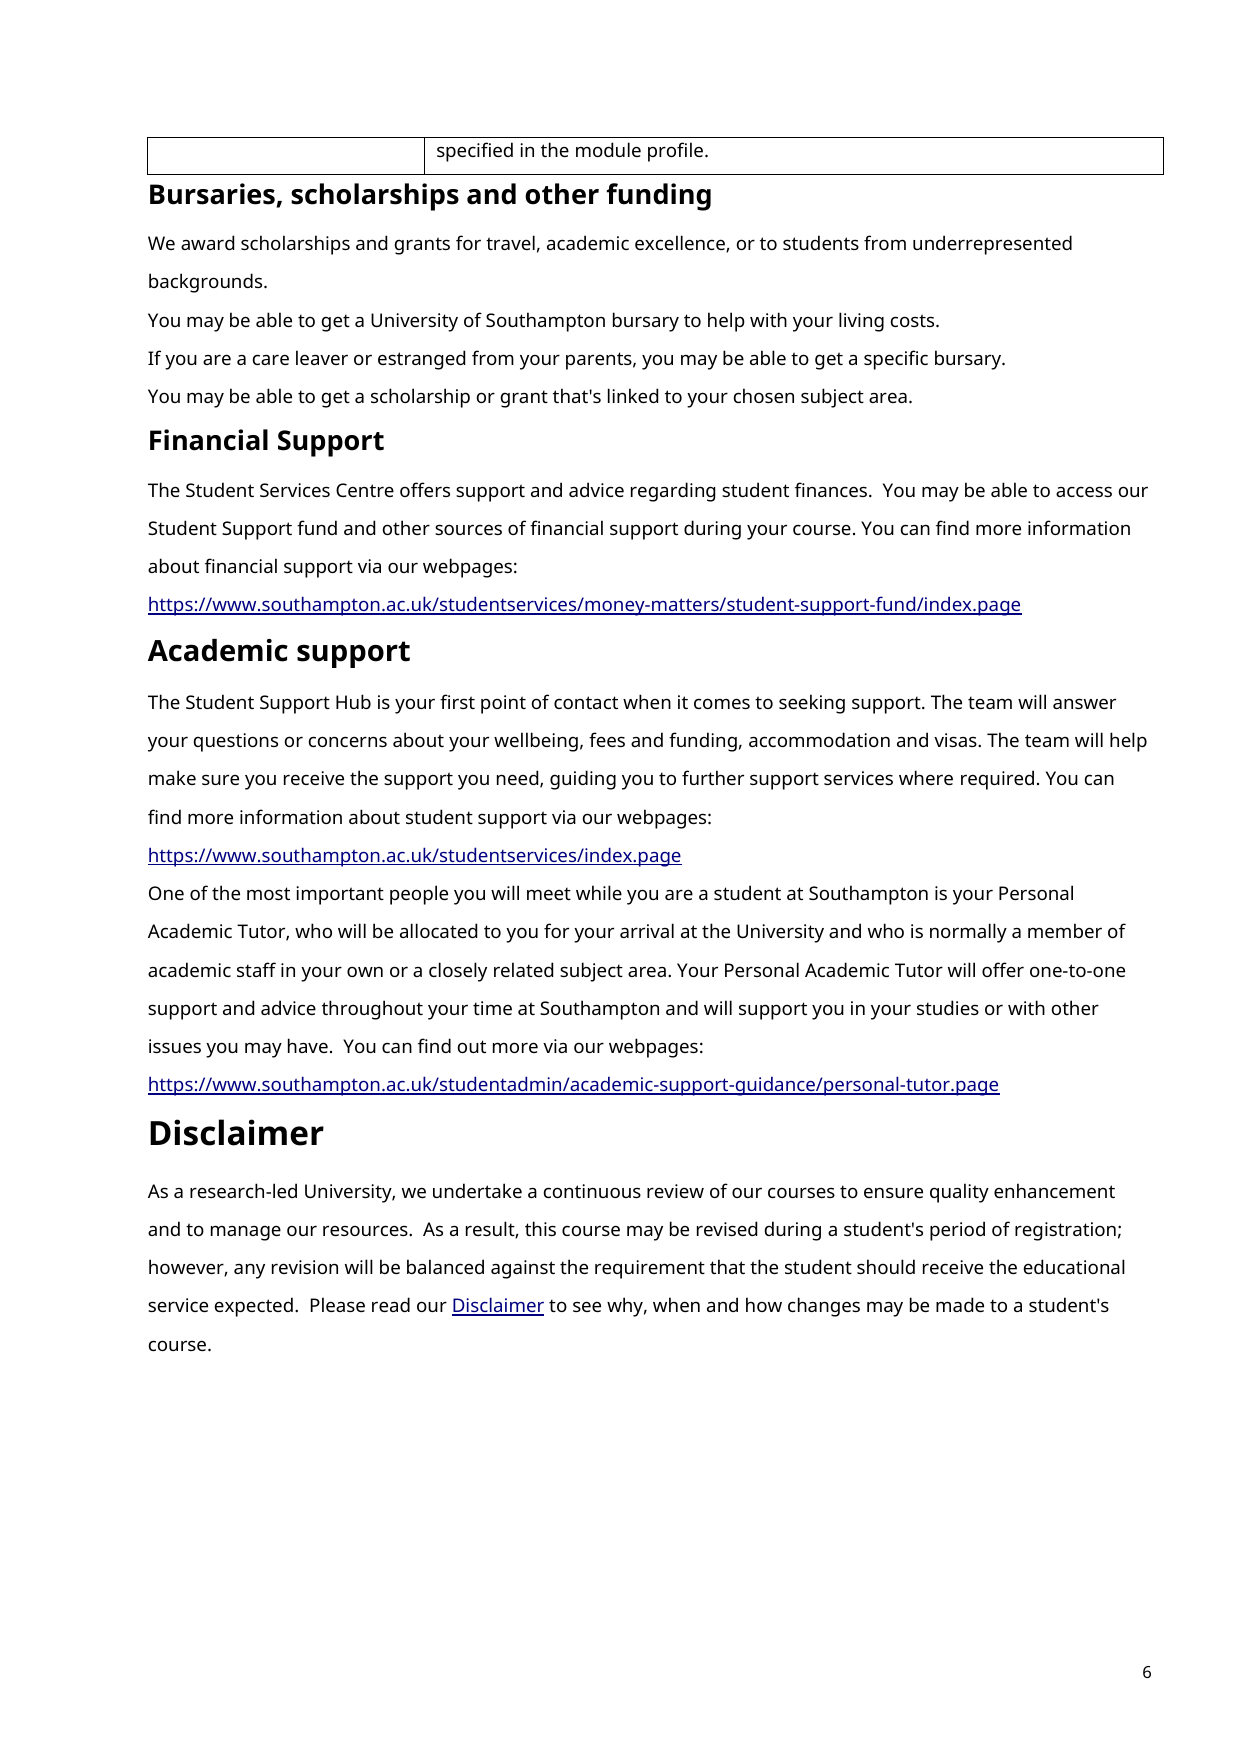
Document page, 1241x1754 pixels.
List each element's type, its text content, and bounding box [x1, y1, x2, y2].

subtitle Bursaries, scholarships and other funding [148, 175, 1152, 212]
table_cell specified in the module profile. [425, 138, 1163, 174]
table_cell [148, 138, 424, 174]
subtitle Financial Support [148, 422, 1152, 458]
text As a research-led University, we undertake a continuous review of our courses to ensure quality enhancement and to manage our resources. As a result, this course may be revised during a student's period of registration; however, any revision will be balanced against the requirement that the student should receive the educational service expected. Please read our Disclaimer to see why, when and how changes may be made to a student's course. [148, 1178, 1152, 1356]
text You may be able to get a scholarship or grant that's linked to your chosen subject area. [148, 383, 1152, 409]
subtitle Disclaimer [148, 1110, 1152, 1155]
text One of the most important people you will meet while you are a student at Southampton is your Personal Academic Tutor, who will be allocated to you for your arrival at the University and who is normally a member of academic staff in your own or a closely related subject area. Your Personal Academic Tutor will offer one-to-one support and advice throughout your time at Southampton and will support you in your studies or with other issues you may have. You can find out more via our webpages: [148, 880, 1152, 1059]
text The Student Services Centre offers support and advice regarding student finances. You may be able to access our Student Support fund and other sources of financial support during your course. You can find more information about financial support via our webpages: https://www.southampton.ac.uk/studentservices/money-matters/student-support-fund/index.page [148, 477, 1152, 617]
text You may be able to get a University of Southampton bursary to help with your living costs. [148, 307, 1152, 332]
text The Student Support Hub is your first point of contact when it comes to seeking support. The team will answer your questions or concerns about your wellbeing, fees and funding, accommodation and visas. The team will help make sure you receive the support you need, guiding you to further support services where required. You can find more information about student support via our webpages: [148, 689, 1152, 829]
text If you are a care leaver or estranged from your parents, you may be able to get a specific bursary. [148, 345, 1152, 371]
text https://www.southampton.ac.uk/studentadmin/academic-support-guidance/personal-tutor.page [148, 1072, 1152, 1097]
subtitle Academic support [148, 630, 1152, 669]
text https://www.southampton.ac.uk/studentservices/index.page [148, 842, 1152, 868]
text We award scholarships and grants for travel, academic excellence, or to students from underrepresented backgrounds. [148, 230, 1152, 294]
